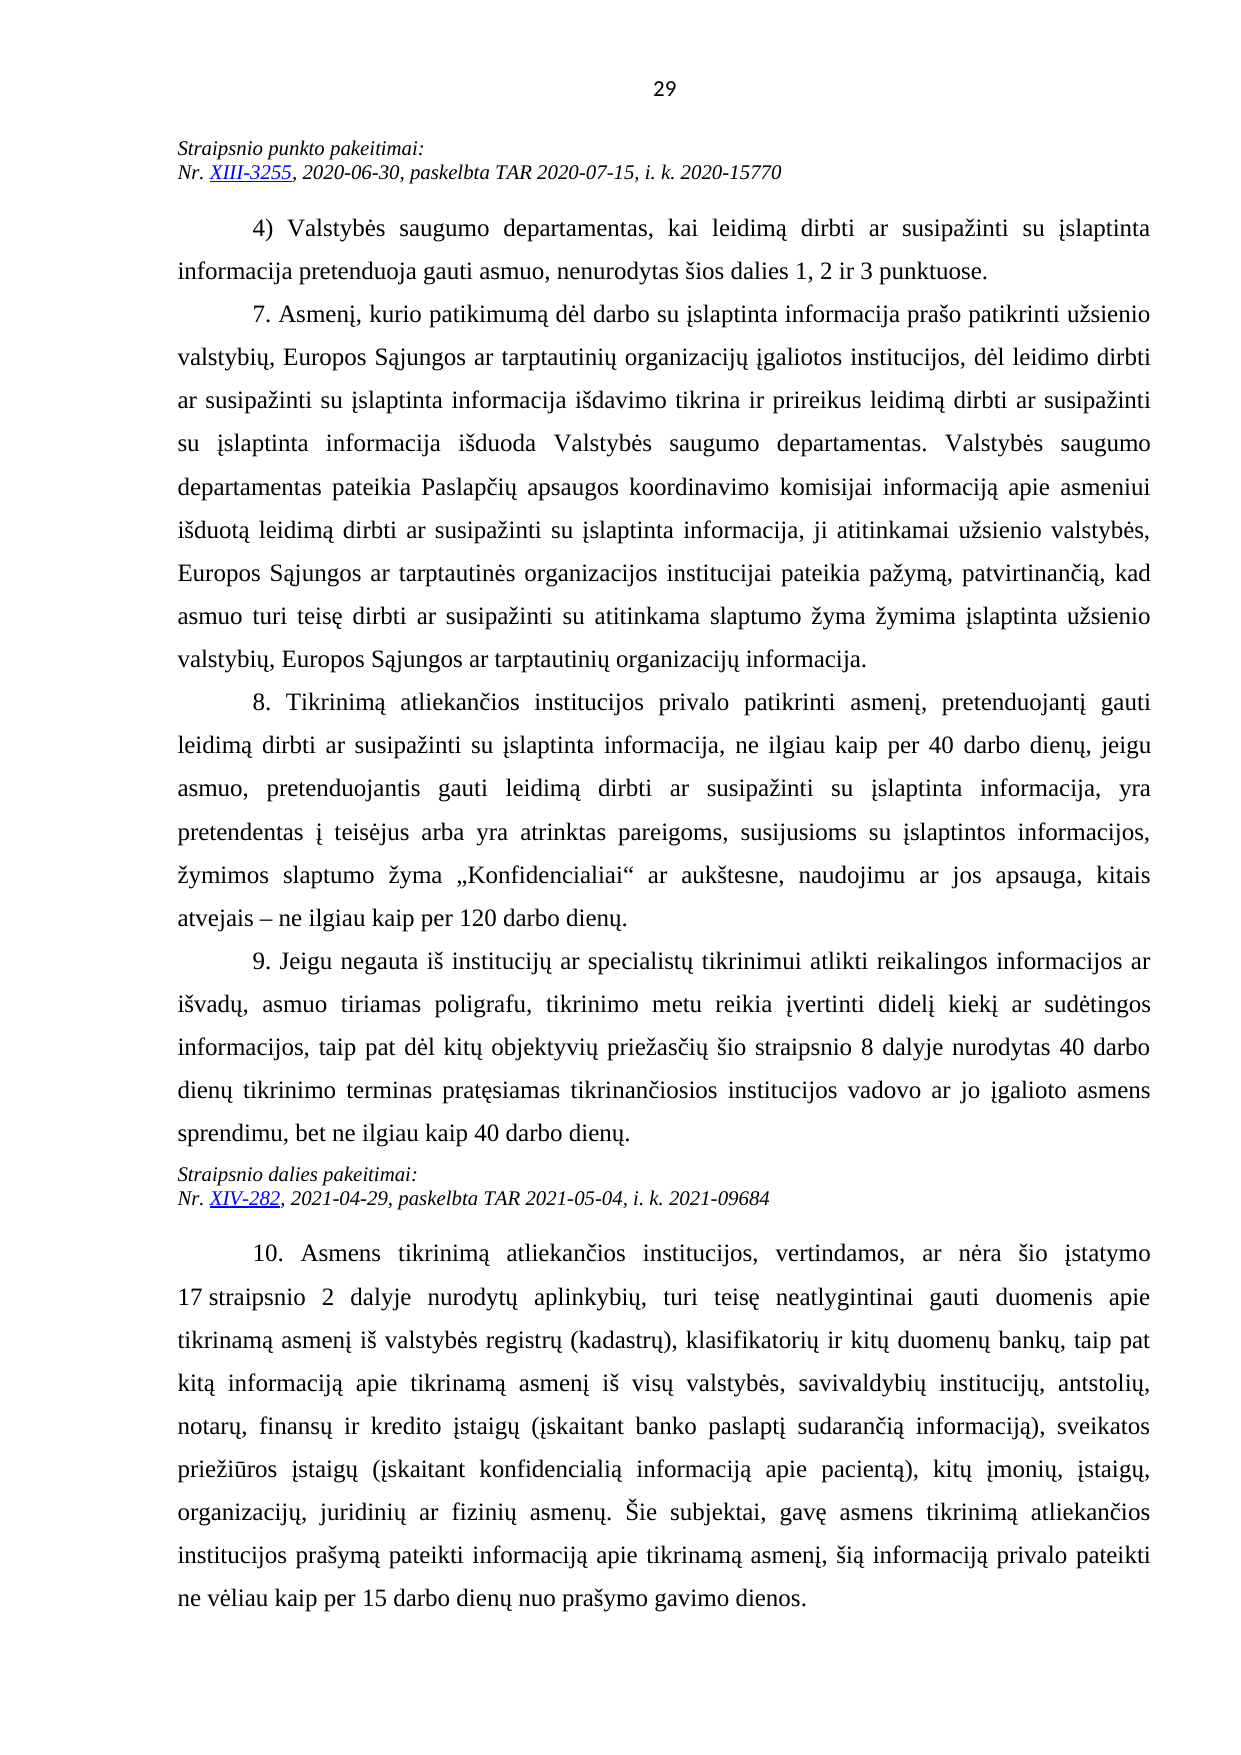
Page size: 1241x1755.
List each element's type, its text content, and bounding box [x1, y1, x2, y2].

text Nr. XIII-3255, 2020-06-30, paskelbta TAR 2020-07-15, i. k. 2020-15770 [177, 160, 1152, 184]
text Nr. XIV-282, 2021-04-29, paskelbta TAR 2021-05-04, i. k. 2021-09684 [177, 1186, 1152, 1210]
text 10. Asmens tikrinimą atliekančios institucijos, vertindamos, ar nėra šio įstatymo 17 straipsnio 2 dalyje nurodytų aplinkybių, turi teisę neatlygintinai gauti duomenis apie tikrinamą asmenį iš valstybės registrų (kadastrų), klasifikatorių ir kitų duomenų bankų, taip pat kitą informaciją apie tikrinamą asmenį iš visų valstybės, savivaldybių institucijų, antstolių, notarų, finansų ir kredito įstaigų (įskaitant banko paslaptį sudarančią informaciją), sveikatos priežiūros įstaigų (įskaitant konfidencialią informaciją apie pacientą), kitų įmonių, įstaigų, organizacijų, juridinių ar fizinių asmenų. Šie subjektai, gavę asmens tikrinimą atliekančios institucijos prašymą pateikti informaciją apie tikrinamą asmenį, šią informaciją privalo pateikti ne vėliau kaip per 15 darbo dienų nuo prašymo gavimo dienos. [177, 1238, 1152, 1612]
text 9. Jeigu negauta iš institucijų ar specialistų tikrinimui atlikti reikalingos informacijos ar išvadų, asmuo tiriamas poligrafu, tikrinimo metu reikia įvertinti didelį kiekį ar sudėtingos informacijos, taip pat dėl kitų objektyvių priežasčių šio straipsnio 8 dalyje nurodytas 40 darbo dienų tikrinimo terminas pratęsiamas tikrinančiosios institucijos vadovo ar jo įgalioto asmens sprendimu, bet ne ilgiau kaip 40 darbo dienų. [177, 946, 1152, 1147]
text Straipsnio dalies pakeitimai: [177, 1162, 1152, 1186]
text 8. Tikrinimą atliekančios institucijos privalo patikrinti asmenį, pretenduojantį gauti leidimą dirbti ar susipažinti su įslaptinta informacija, ne ilgiau kaip per 40 darbo dienų, jeigu asmuo, pretenduojantis gauti leidimą dirbti ar susipažinti su įslaptinta informacija, yra pretendentas į teisėjus arba yra atrinktas pareigoms, susijusioms su įslaptintos informacijos, žymimos slaptumo žyma „Konfidencialiai“ ar aukštesne, naudojimu ar jos apsauga, kitais atvejais – ne ilgiau kaip per 120 darbo dienų. [177, 687, 1152, 932]
text 7. Asmenį, kurio patikimumą dėl darbo su įslaptinta informacija prašo patikrinti užsienio valstybių, Europos Sąjungos ar tarptautinių organizacijų įgaliotos institucijos, dėl leidimo dirbti ar susipažinti su įslaptinta informacija išdavimo tikrina ir prireikus leidimą dirbti ar susipažinti su įslaptinta informacija išduoda Valstybės saugumo departamentas. Valstybės saugumo departamentas pateikia Paslapčių apsaugos koordinavimo komisijai informaciją apie asmeniui išduotą leidimą dirbti ar susipažinti su įslaptinta informacija, ji atitinkamai užsienio valstybės, Europos Sąjungos ar tarptautinės organizacijos institucijai pateikia pažymą, patvirtinančią, kad asmuo turi teisę dirbti ar susipažinti su atitinkama slaptumo žyma žymima įslaptinta užsienio valstybių, Europos Sąjungos ar tarptautinių organizacijų informacija. [177, 299, 1152, 673]
text Straipsnio punkto pakeitimai: [177, 136, 1152, 160]
text 4) Valstybės saugumo departamentas, kai leidimą dirbti ar susipažinti su įslaptinta informacija pretenduoja gauti asmuo, nenurodytas šios dalies 1, 2 ir 3 punktuose. [177, 213, 1152, 285]
